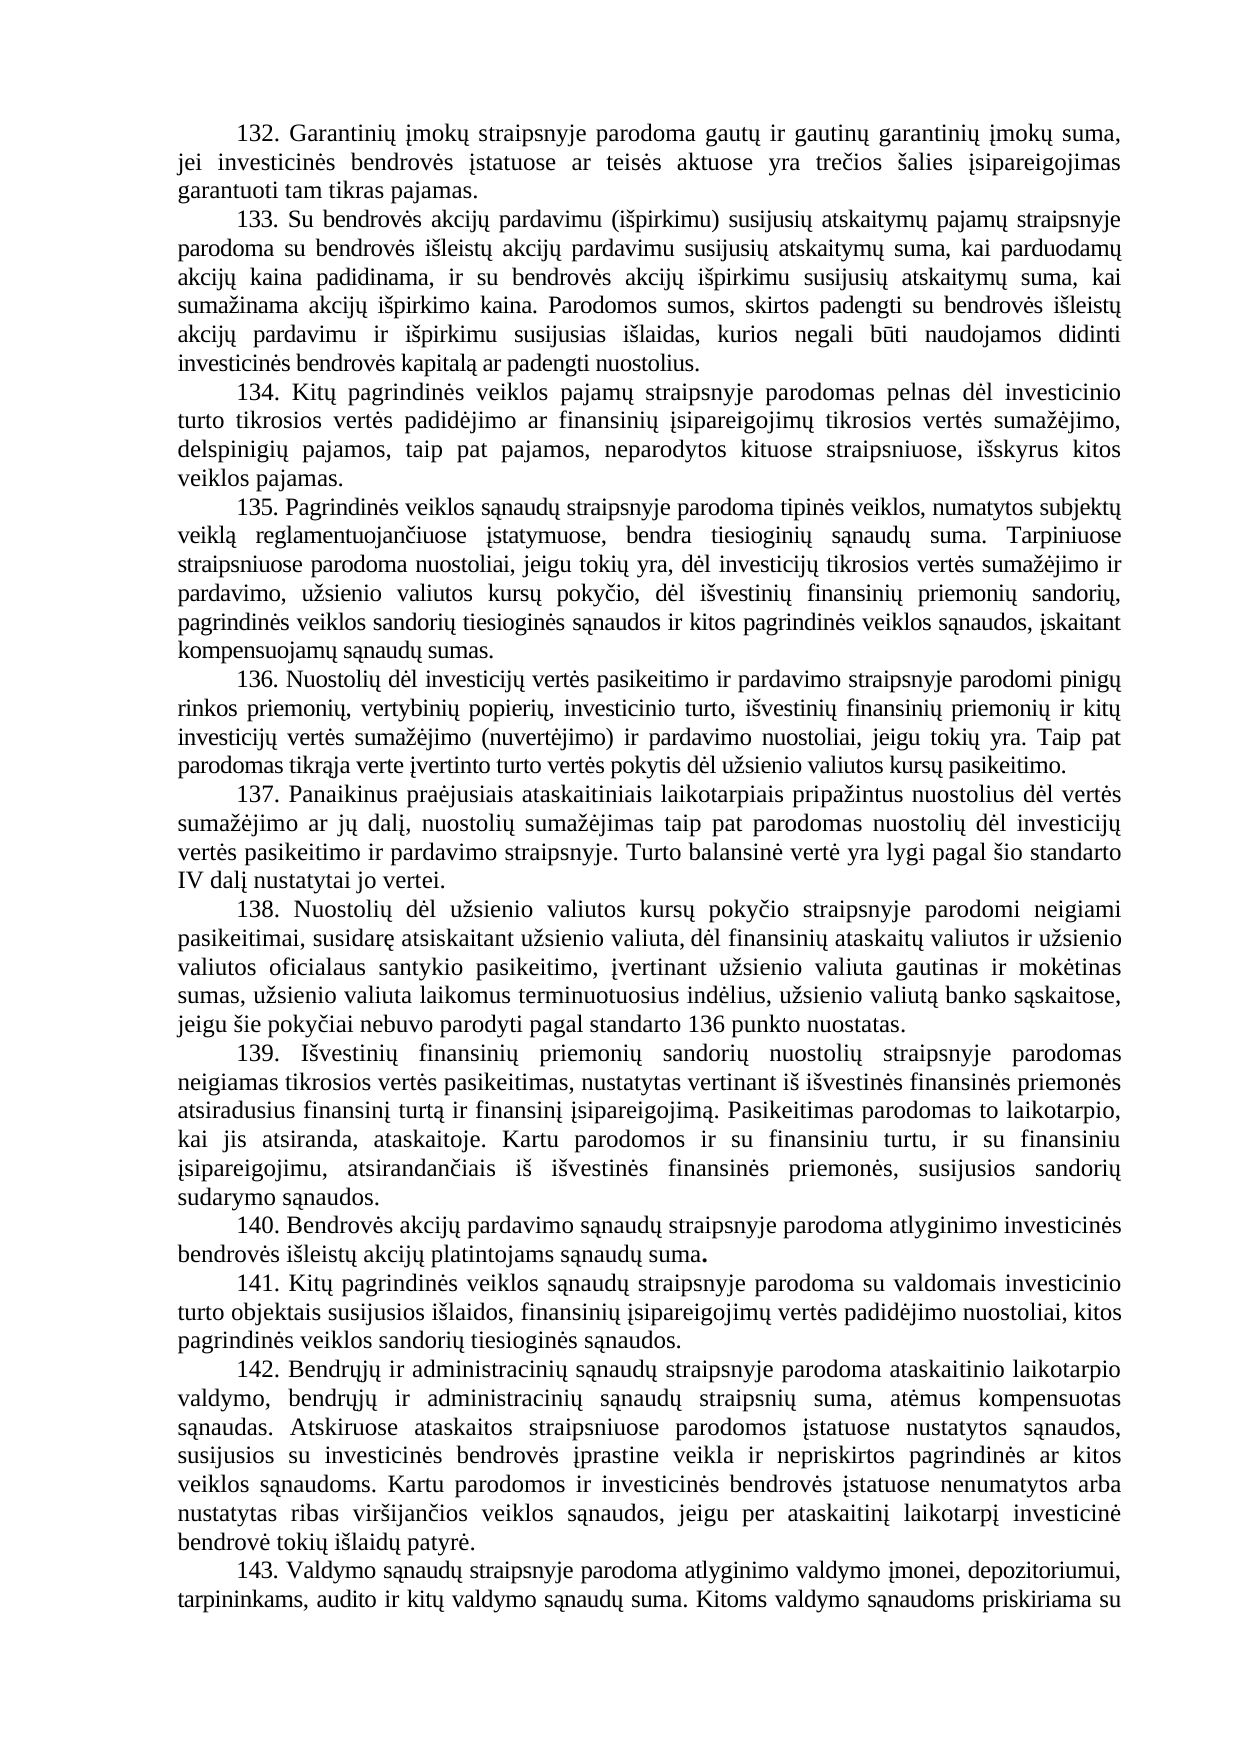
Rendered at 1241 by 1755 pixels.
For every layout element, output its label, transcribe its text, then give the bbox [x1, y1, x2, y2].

text 134. Kitų pagrindinės veiklos pajamų straipsnyje parodomas pelnas dėl investicinio turto tikrosios vertės padidėjimo ar finansinių įsipareigojimų tikrosios vertės sumažėjimo, delspinigių pajamos, taip pat pajamos, neparodytos kituose straipsniuose, išskyrus kitos veiklos pajamas. [177, 377, 1122, 492]
text 142. Bendrųjų ir administracinių sąnaudų straipsnyje parodoma ataskaitinio laikotarpio valdymo, bendrųjų ir administracinių sąnaudų straipsnių suma, atėmus kompensuotas sąnaudas. Atskiruose ataskaitos straipsniuose parodomos įstatuose nustatytos sąnaudos, susijusios su investicinės bendrovės įprastine veikla ir nepriskirtos pagrindinės ar kitos veiklos sąnaudoms. Kartu parodomos ir investicinės bendrovės įstatuose nenumatytos arba nustatytas ribas viršijančios veiklos sąnaudos, jeigu per ataskaitinį laikotarpį investicinė bendrovė tokių išlaidų patyrė. [177, 1354, 1122, 1556]
text 135. Pagrindinės veiklos sąnaudų straipsnyje parodoma tipinės veiklos, numatytos subjektų veiklą reglamentuojančiuose įstatymuose, bendra tiesioginių sąnaudų suma. Tarpiniuose straipsniuose parodoma nuostoliai, jeigu tokių yra, dėl investicijų tikrosios vertės sumažėjimo ir pardavimo, užsienio valiutos kursų pokyčio, dėl išvestinių finansinių priemonių sandorių, pagrindinės veiklos sandorių tiesioginės sąnaudos ir kitos pagrindinės veiklos sąnaudos, įskaitant kompensuojamų sąnaudų sumas. [177, 492, 1122, 664]
text 141. Kitų pagrindinės veiklos sąnaudų straipsnyje parodoma su valdomais investicinio turto objektais susijusios išlaidos, finansinių įsipareigojimų vertės padidėjimo nuostoliai, kitos pagrindinės veiklos sandorių tiesioginės sąnaudos. [177, 1268, 1122, 1354]
text 132. Garantinių įmokų straipsnyje parodoma gautų ir gautinų garantinių įmokų suma, jei investicinės bendrovės įstatuose ar teisės aktuose yra trečios šalies įsipareigojimas garantuoti tam tikras pajamas. [177, 118, 1122, 204]
text 143. Valdymo sąnaudų straipsnyje parodoma atlyginimo valdymo įmonei, depozitoriumui, tarpininkams, audito ir kitų valdymo sąnaudų suma. Kitoms valdymo sąnaudoms priskiriama su [177, 1556, 1122, 1613]
text 140. Bendrovės akcijų pardavimo sąnaudų straipsnyje parodoma atlyginimo investicinės bendrovės išleistų akcijų platintojams sąnaudų suma. [177, 1211, 1122, 1268]
text 139. Išvestinių finansinių priemonių sandorių nuostolių straipsnyje parodomas neigiamas tikrosios vertės pasikeitimas, nustatytas vertinant iš išvestinės finansinės priemonės atsiradusius finansinį turtą ir finansinį įsipareigojimą. Pasikeitimas parodomas to laikotarpio, kai jis atsiranda, ataskaitoje. Kartu parodomos ir su finansiniu turtu, ir su finansiniu įsipareigojimu, atsirandančiais iš išvestinės finansinės priemonės, susijusios sandorių sudarymo sąnaudos. [177, 1038, 1122, 1211]
text 136. Nuostolių dėl investicijų vertės pasikeitimo ir pardavimo straipsnyje parodomi pinigų rinkos priemonių, vertybinių popierių, investicinio turto, išvestinių finansinių priemonių ir kitų investicijų vertės sumažėjimo (nuvertėjimo) ir pardavimo nuostoliai, jeigu tokių yra. Taip pat parodomas tikrąja verte įvertinto turto vertės pokytis dėl užsienio valiutos kursų pasikeitimo. [177, 664, 1122, 779]
text 138. Nuostolių dėl užsienio valiutos kursų pokyčio straipsnyje parodomi neigiami pasikeitimai, susidarę atsiskaitant užsienio valiuta, dėl finansinių ataskaitų valiutos ir užsienio valiutos oficialaus santykio pasikeitimo, įvertinant užsienio valiuta gautinas ir mokėtinas sumas, užsienio valiuta laikomus terminuotuosius indėlius, užsienio valiutą banko sąskaitose, jeigu šie pokyčiai nebuvo parodyti pagal standarto 136 punkto nuostatas. [177, 894, 1122, 1038]
text 137. Panaikinus praėjusiais ataskaitiniais laikotarpiais pripažintus nuostolius dėl vertės sumažėjimo ar jų dalį, nuostolių sumažėjimas taip pat parodomas nuostolių dėl investicijų vertės pasikeitimo ir pardavimo straipsnyje. Turto balansinė vertė yra lygi pagal šio standarto IV dalį nustatytai jo vertei. [177, 779, 1122, 894]
text 133. Su bendrovės akcijų pardavimu (išpirkimu) susijusių atskaitymų pajamų straipsnyje parodoma su bendrovės išleistų akcijų pardavimu susijusių atskaitymų suma, kai parduodamų akcijų kaina padidinama, ir su bendrovės akcijų išpirkimu susijusių atskaitymų suma, kai sumažinama akcijų išpirkimo kaina. Parodomos sumos, skirtos padengti su bendrovės išleistų akcijų pardavimu ir išpirkimu susijusias išlaidas, kurios negali būti naudojamos didinti investicinės bendrovės kapitalą ar padengti nuostolius. [177, 204, 1122, 377]
